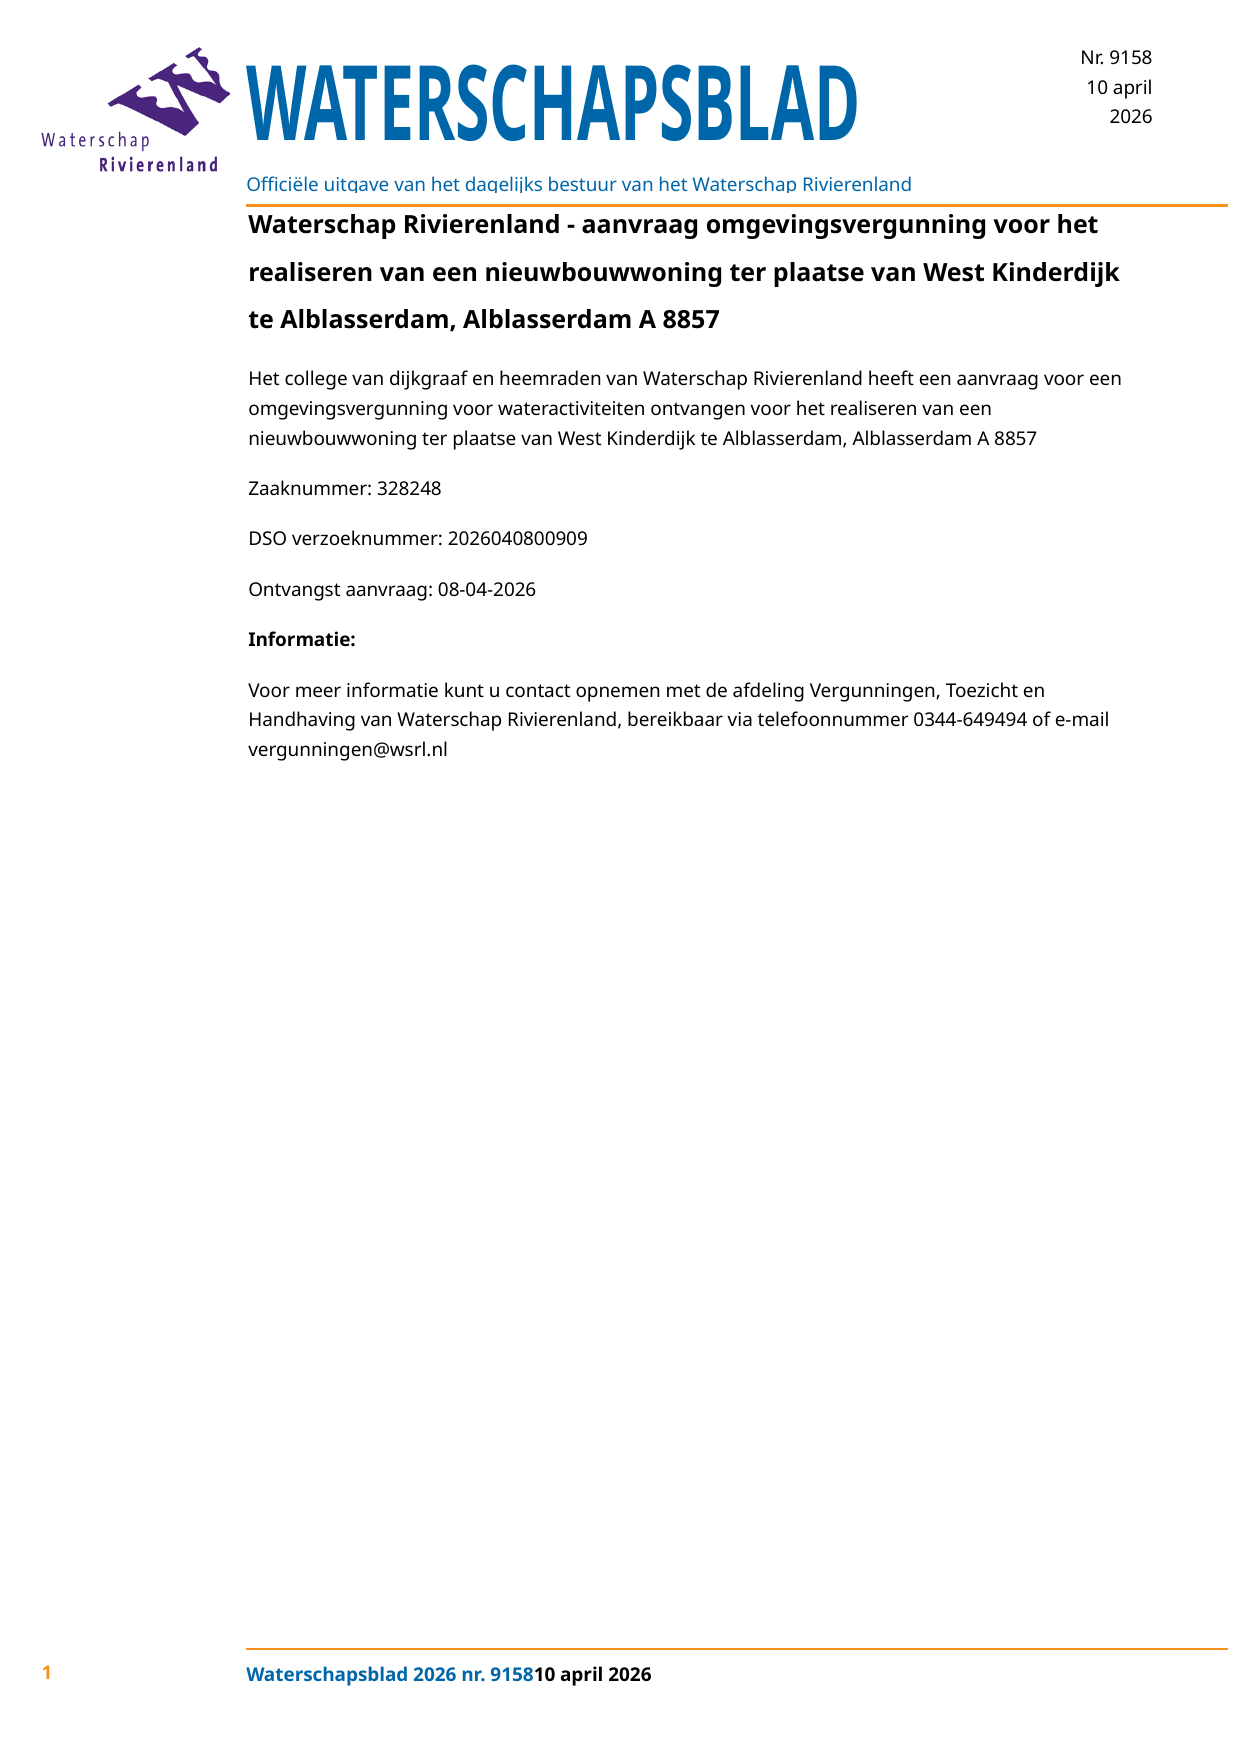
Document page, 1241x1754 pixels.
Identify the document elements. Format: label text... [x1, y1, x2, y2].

text Waterschap Rivierenland - aanvraag omgevingsvergunning voor het realiseren van een nieuwbouwwoning ter plaatse van West Kinderdijk te Alblasserdam, Alblasserdam A 8857 [248, 207, 1152, 336]
text Het college van dijkgraaf en heemraden van Waterschap Rivierenland heeft een aanvraag voor een omgevingsvergunning voor wateractiviteiten ontvangen voor het realiseren van een nieuwbouwwoning ter plaatse van West Kinderdijk te Alblasserdam, Alblasserdam A 8857 [248, 366, 1152, 450]
text DSO verzoeknummer: 2026040800909 [248, 526, 1152, 551]
text Informatie: [248, 626, 1152, 652]
picture [41, 47, 231, 172]
text Zaaknummer: 328248 [248, 475, 1152, 501]
text Voor meer informatie kunt u contact opnemen met de afdeling Vergunningen, Toezicht en Handhaving van Waterschap Rivierenland, bereikbaar via telefoonnummer 0344-649494 of e-mail vergunningen@wsrl.nl [248, 677, 1152, 762]
text Ontvangst aanvraag: 08-04-2026 [248, 576, 1152, 602]
